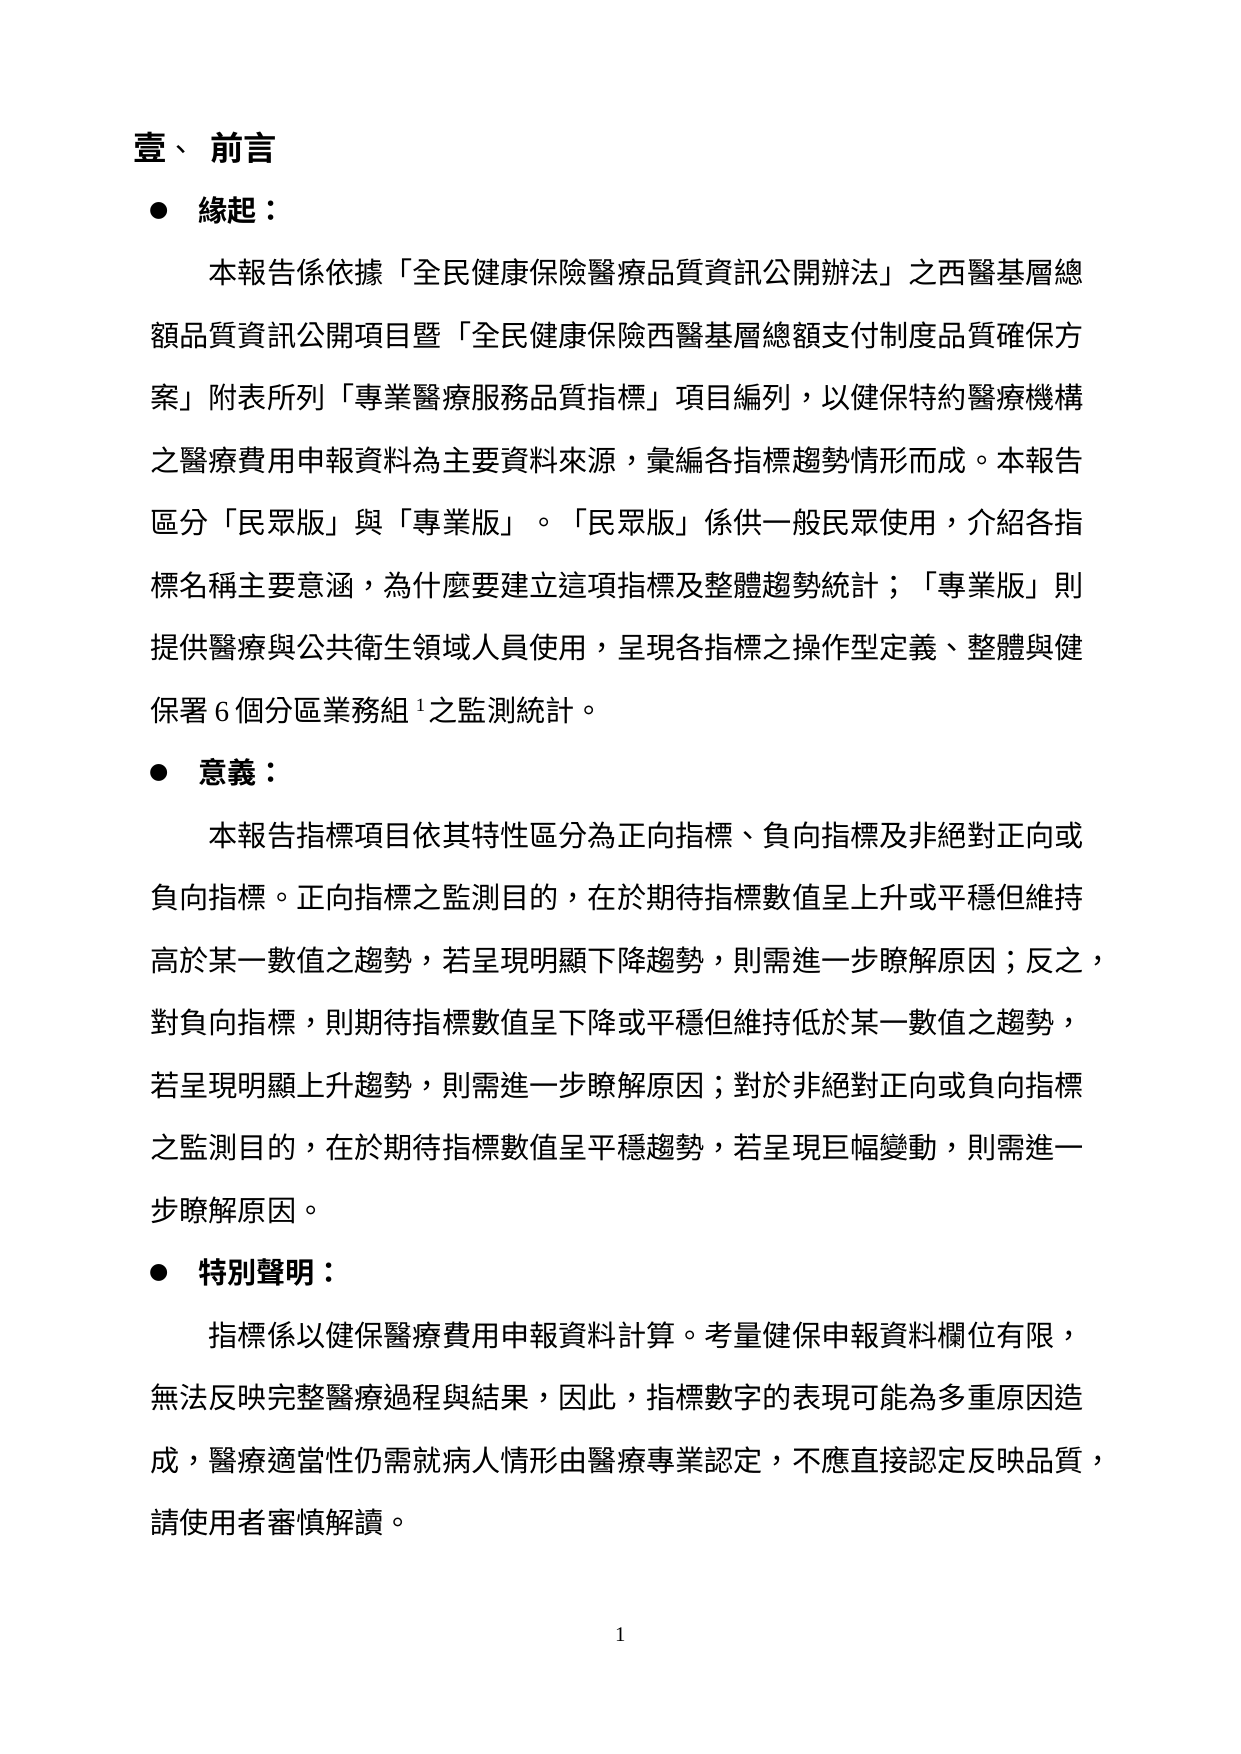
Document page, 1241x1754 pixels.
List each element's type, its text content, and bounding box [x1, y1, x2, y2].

list 特別聲明： [148, 1229, 1101, 1292]
list 緣起： [148, 167, 1101, 229]
text 本報告係依據「全民健康保險醫療品質資訊公開辦法」之西醫基層總額品質資訊公開項目暨「全民健康保險西醫基層總額支付制度品質確保方案」附表所列「專業醫療服務品質指標」項目編列，以健保特約醫療機構之醫療費用申報資料為主要資料來源，彙編各指標趨勢情形而成。本報告區分「民眾版」與「專業版」。「民眾版」係供一般民眾使用，介紹各指標名稱主要意涵，為什麼要建立這項指標及整體趨勢統計；「專業版」則提供醫療與公共衛生領域人員使用，呈現各指標之操作型定義、整體與健保署6個分區業務組1之監測統計。 [150, 229, 1101, 729]
text 指標係以健保醫療費用申報資料計算。考量健保申報資料欄位有限，無法反映完整醫療過程與結果，因此，指標數字的表現可能為多重原因造成，醫療適當性仍需就病人情形由醫療專業認定，不應直接認定反映品質，請使用者審慎解讀。 [150, 1292, 1101, 1542]
text 本報告指標項目依其特性區分為正向指標、負向指標及非絕對正向或負向指標。正向指標之監測目的，在於期待指標數值呈上升或平穩但維持高於某一數值之趨勢，若呈現明顯下降趨勢，則需進一步瞭解原因；反之，對負向指標，則期待指標數值呈下降或平穩但維持低於某一數值之趨勢，若呈現明顯上升趨勢，則需進一步瞭解原因；對於非絕對正向或負向指標之監測目的，在於期待指標數值呈平穩趨勢，若呈現巨幅變動，則需進一步瞭解原因。 [150, 792, 1101, 1229]
list 意義： [148, 729, 1101, 792]
subtitle 壹、 前言 [133, 104, 1107, 167]
